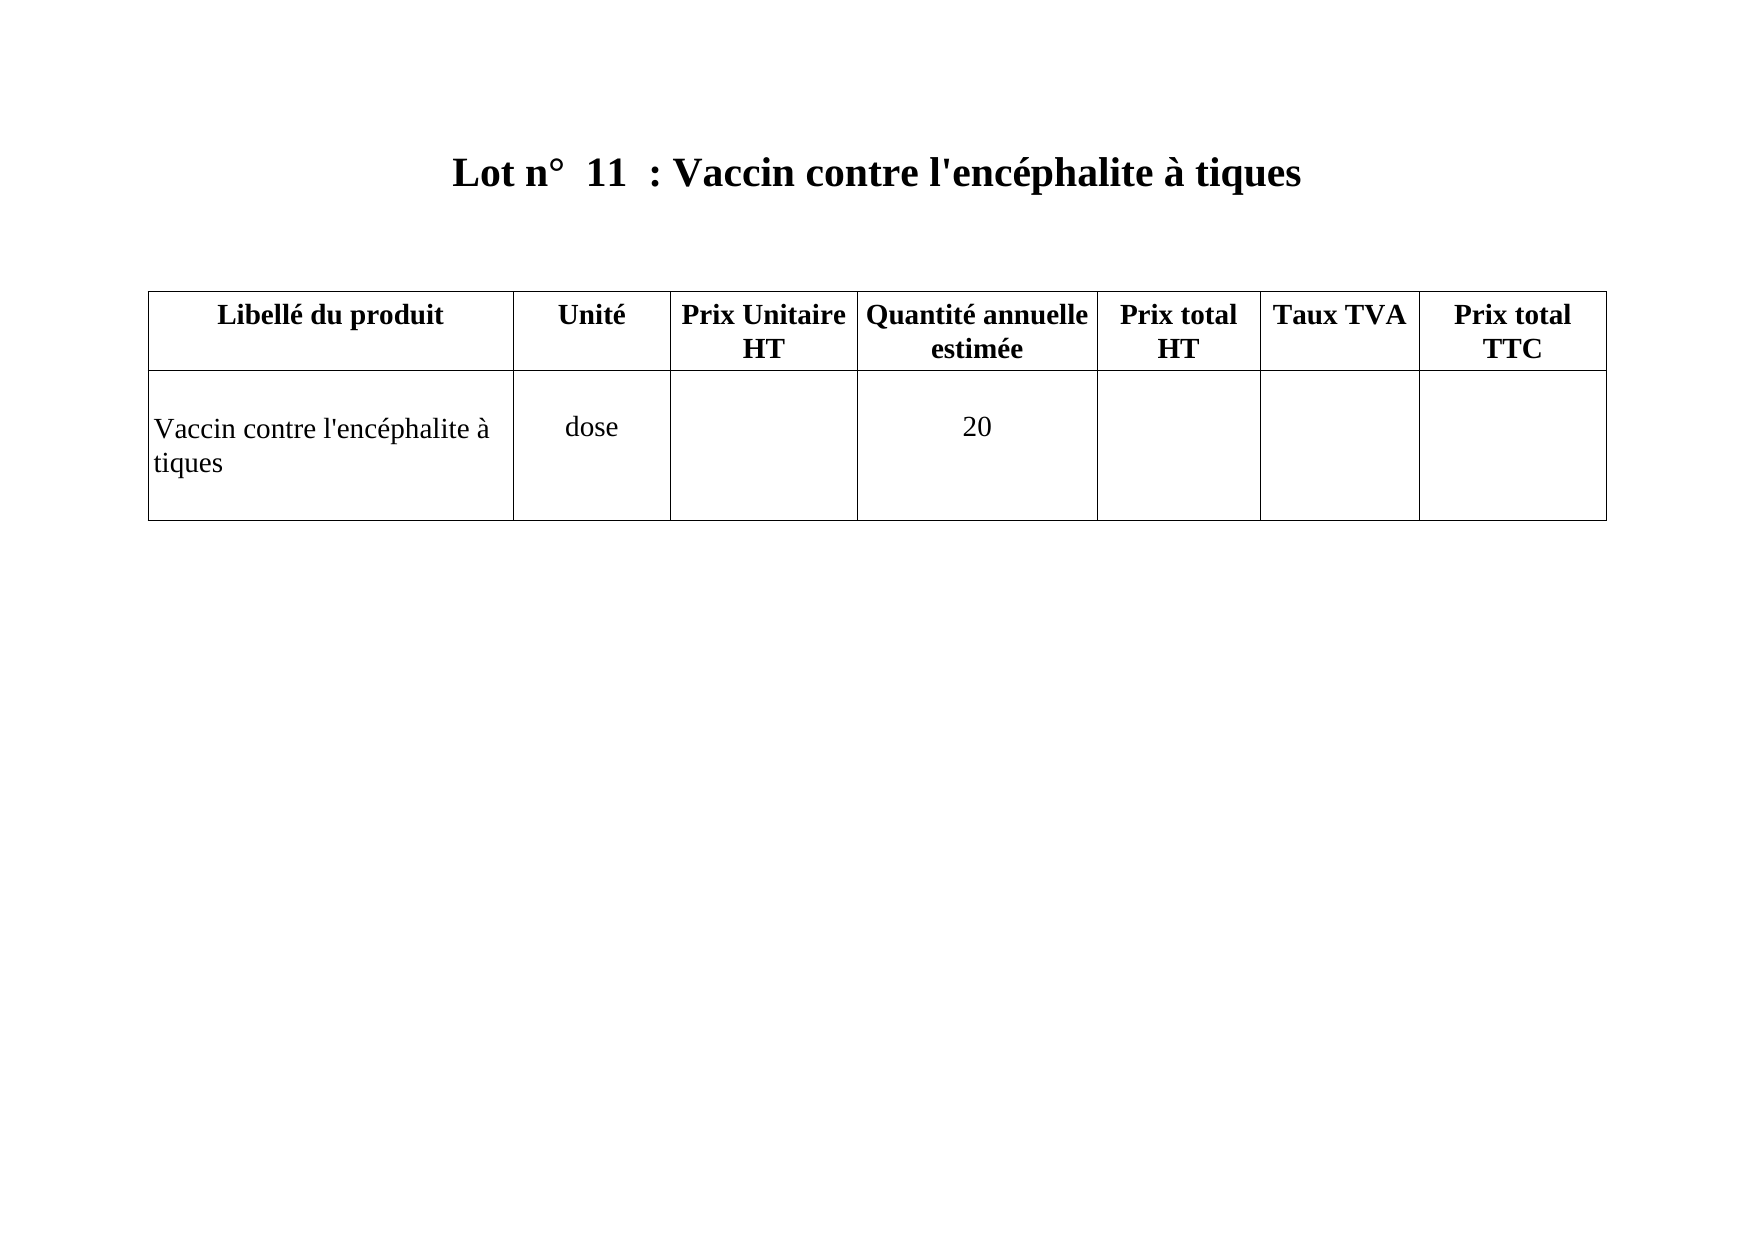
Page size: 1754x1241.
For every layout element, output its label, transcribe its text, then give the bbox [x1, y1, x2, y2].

table_cell [1420, 371, 1606, 520]
table_header Prix total TTC [1420, 292, 1606, 370]
table_cell 20 [858, 371, 1097, 520]
table_cell dose [514, 371, 670, 520]
table_header Quantité annuelle estimée [858, 292, 1097, 370]
table_header Libellé du produit [149, 292, 513, 370]
table_header Unité [514, 292, 670, 370]
table_header Prix Unitaire HT [671, 292, 857, 370]
table_header Taux TVA [1261, 292, 1419, 370]
text Lot n° 11 : Vaccin contre l'encéphalite à tiques [148, 148, 1606, 196]
table_cell Vaccin contre l'encéphalite à tiques [149, 371, 513, 520]
table_cell [671, 371, 857, 520]
table_cell [1261, 371, 1419, 520]
table_cell [1098, 371, 1260, 520]
table_header Prix total HT [1098, 292, 1260, 370]
